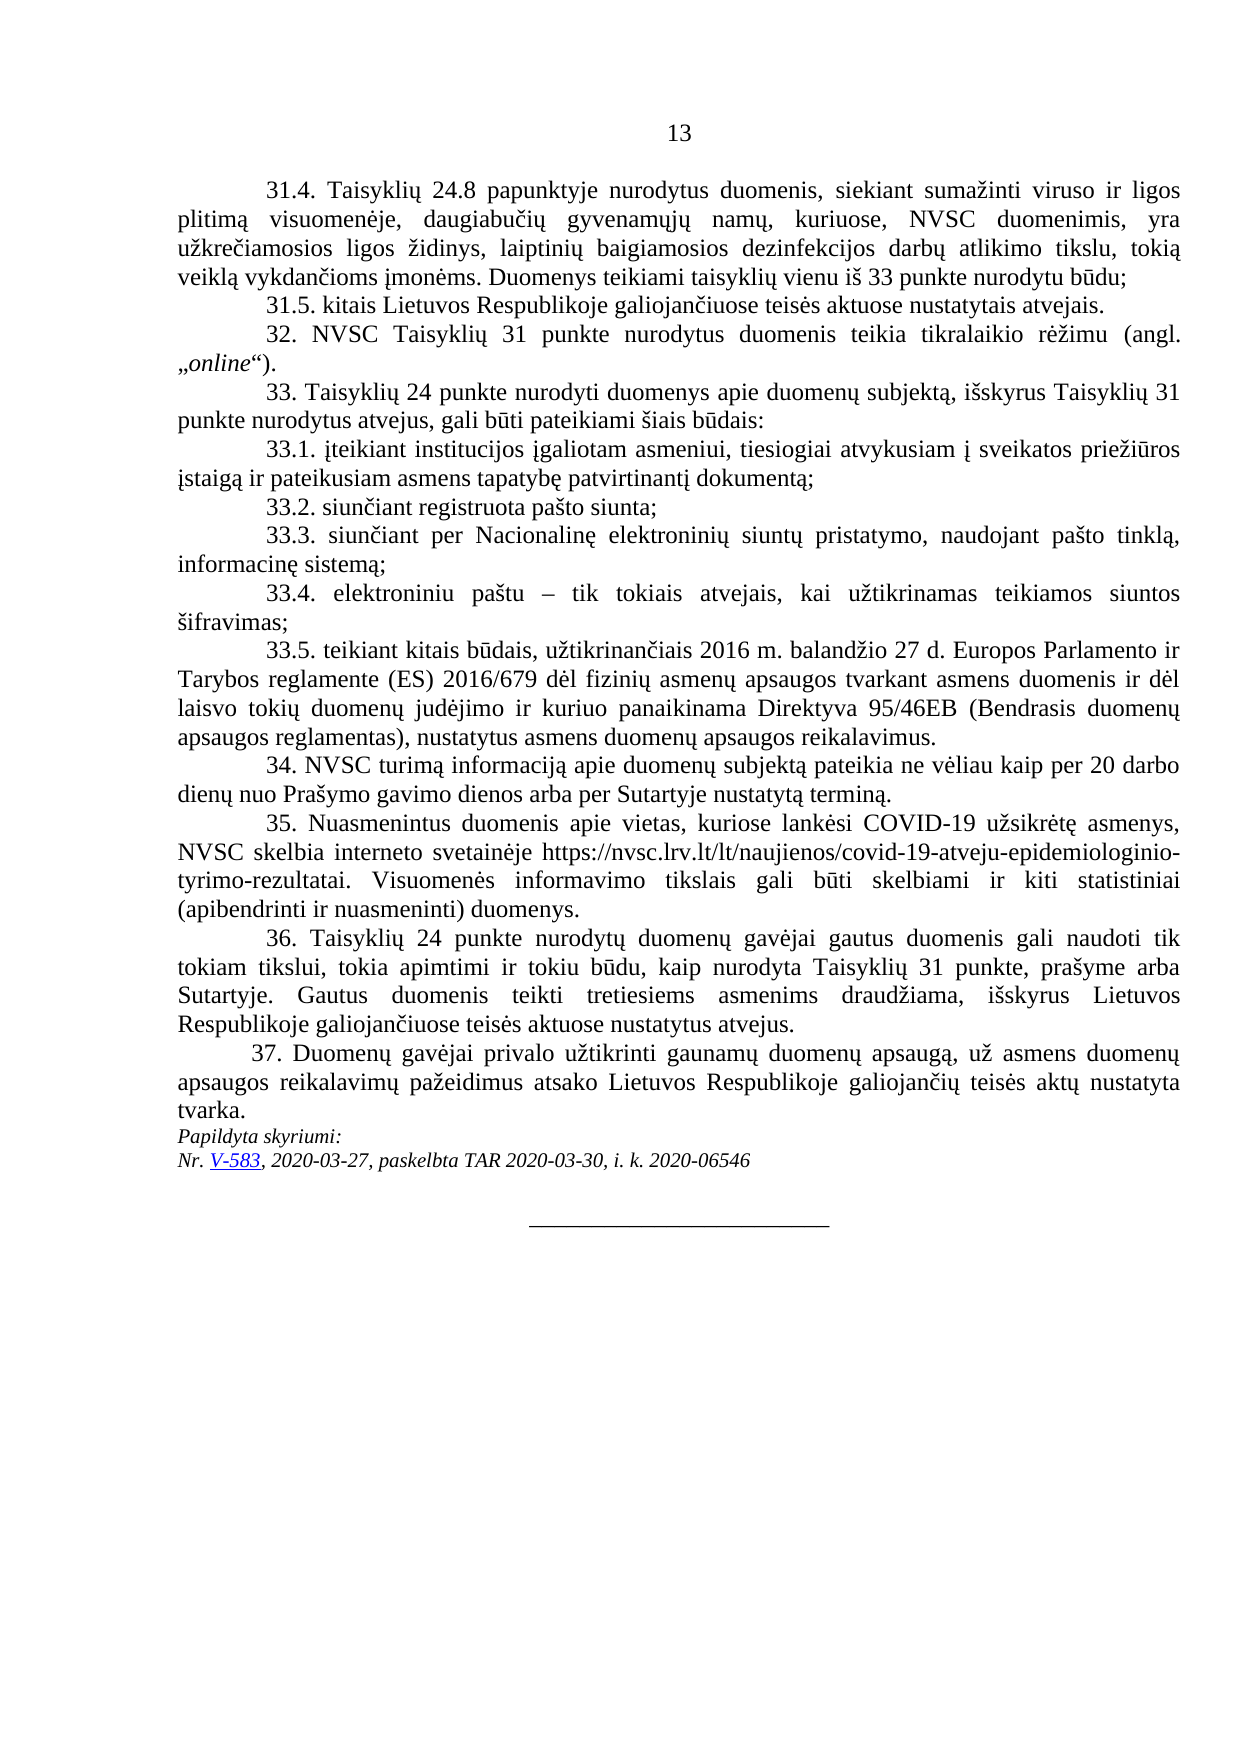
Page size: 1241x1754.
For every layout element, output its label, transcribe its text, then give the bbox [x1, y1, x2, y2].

text 31.4. Taisyklių 24.8 papunktyje nurodytus duomenis, siekiant sumažinti viruso ir ligos plitimą visuomenėje, daugiabučių gyvenamųjų namų, kuriuose, NVSC duomenimis, yra užkrečiamosios ligos židinys, laiptinių baigiamosios dezinfekcijos darbų atlikimo tikslu, tokią veiklą vykdančioms įmonėms. Duomenys teikiami taisyklių vienu iš 33 punkte nurodytu būdu; [177, 176, 1181, 291]
text 33.3. siunčiant per Nacionalinę elektroninių siuntų pristatymo, naudojant pašto tinklą, informacinę sistemą; [177, 521, 1181, 578]
text Nr. V-583, 2020-03-27, paskelbta TAR 2020-03-30, i. k. 2020-06546 [177, 1148, 1181, 1172]
text 35. Nuasmenintus duomenis apie vietas, kuriose lankėsi COVID-19 užsikrėtę asmenys, NVSC skelbia interneto svetainėje https://nvsc.lrv.lt/lt/naujienos/covid-19-atveju-epidemiologinio-tyrimo-rezultatai. Visuomenės informavimo tikslais gali būti skelbiami ir kiti statistiniai (apibendrinti ir nuasmeninti) duomenys. [177, 808, 1181, 923]
text 34. NVSC turimą informaciją apie duomenų subjektą pateikia ne vėliau kaip per 20 darbo dienų nuo Prašymo gavimo dienos arba per Sutartyje nustatytą terminą. [177, 751, 1181, 808]
text 33.1. įteikiant institucijos įgaliotam asmeniui, tiesiogiai atvykusiam į sveikatos priežiūros įstaigą ir pateikusiam asmens tapatybę patvirtinantį dokumentą; [177, 434, 1181, 492]
text 33.2. siunčiant registruota pašto siunta; [177, 492, 1181, 521]
text 32. NVSC Taisyklių 31 punkte nurodytus duomenis teikia tikralaikio rėžimu (angl. „online“). [177, 319, 1181, 377]
text 36. Taisyklių 24 punkte nurodytų duomenų gavėjai gautus duomenis gali naudoti tik tokiam tikslui, tokia apimtimi ir tokiu būdu, kaip nurodyta Taisyklių 31 punkte, prašyme arba Sutartyje. Gautus duomenis teikti tretiesiems asmenims draudžiama, išskyrus Lietuvos Respublikoje galiojančiuose teisės aktuose nustatytus atvejus. [177, 923, 1181, 1038]
text 33. Taisyklių 24 punkte nurodyti duomenys apie duomenų subjektą, išskyrus Taisyklių 31 punkte nurodytus atvejus, gali būti pateikiami šiais būdais: [177, 377, 1181, 434]
text 33.5. teikiant kitais būdais, užtikrinančiais 2016 m. balandžio 27 d. Europos Parlamento ir Tarybos reglamente (ES) 2016/679 dėl fizinių asmenų apsaugos tvarkant asmens duomenis ir dėl laisvo tokių duomenų judėjimo ir kuriuo panaikinama Direktyva 95/46EB (Bendrasis duomenų apsaugos reglamentas), nustatytus asmens duomenų apsaugos reikalavimus. [177, 636, 1181, 751]
text 31.5. kitais Lietuvos Respublikoje galiojančiuose teisės aktuose nustatytais atvejais. [177, 291, 1181, 319]
text Papildyta skyriumi: [177, 1124, 1181, 1148]
text 33.4. elektroniniu paštu – tik tokiais atvejais, kai užtikrinamas teikiamos siuntos šifravimas; [177, 578, 1181, 636]
text 37. Duomenų gavėjai privalo užtikrinti gaunamų duomenų apsaugą, už asmens duomenų apsaugos reikalavimų pažeidimus atsako Lietuvos Respublikoje galiojančių teisės aktų nustatyta tvarka. [177, 1038, 1181, 1124]
text ________________________ [177, 1201, 1181, 1230]
